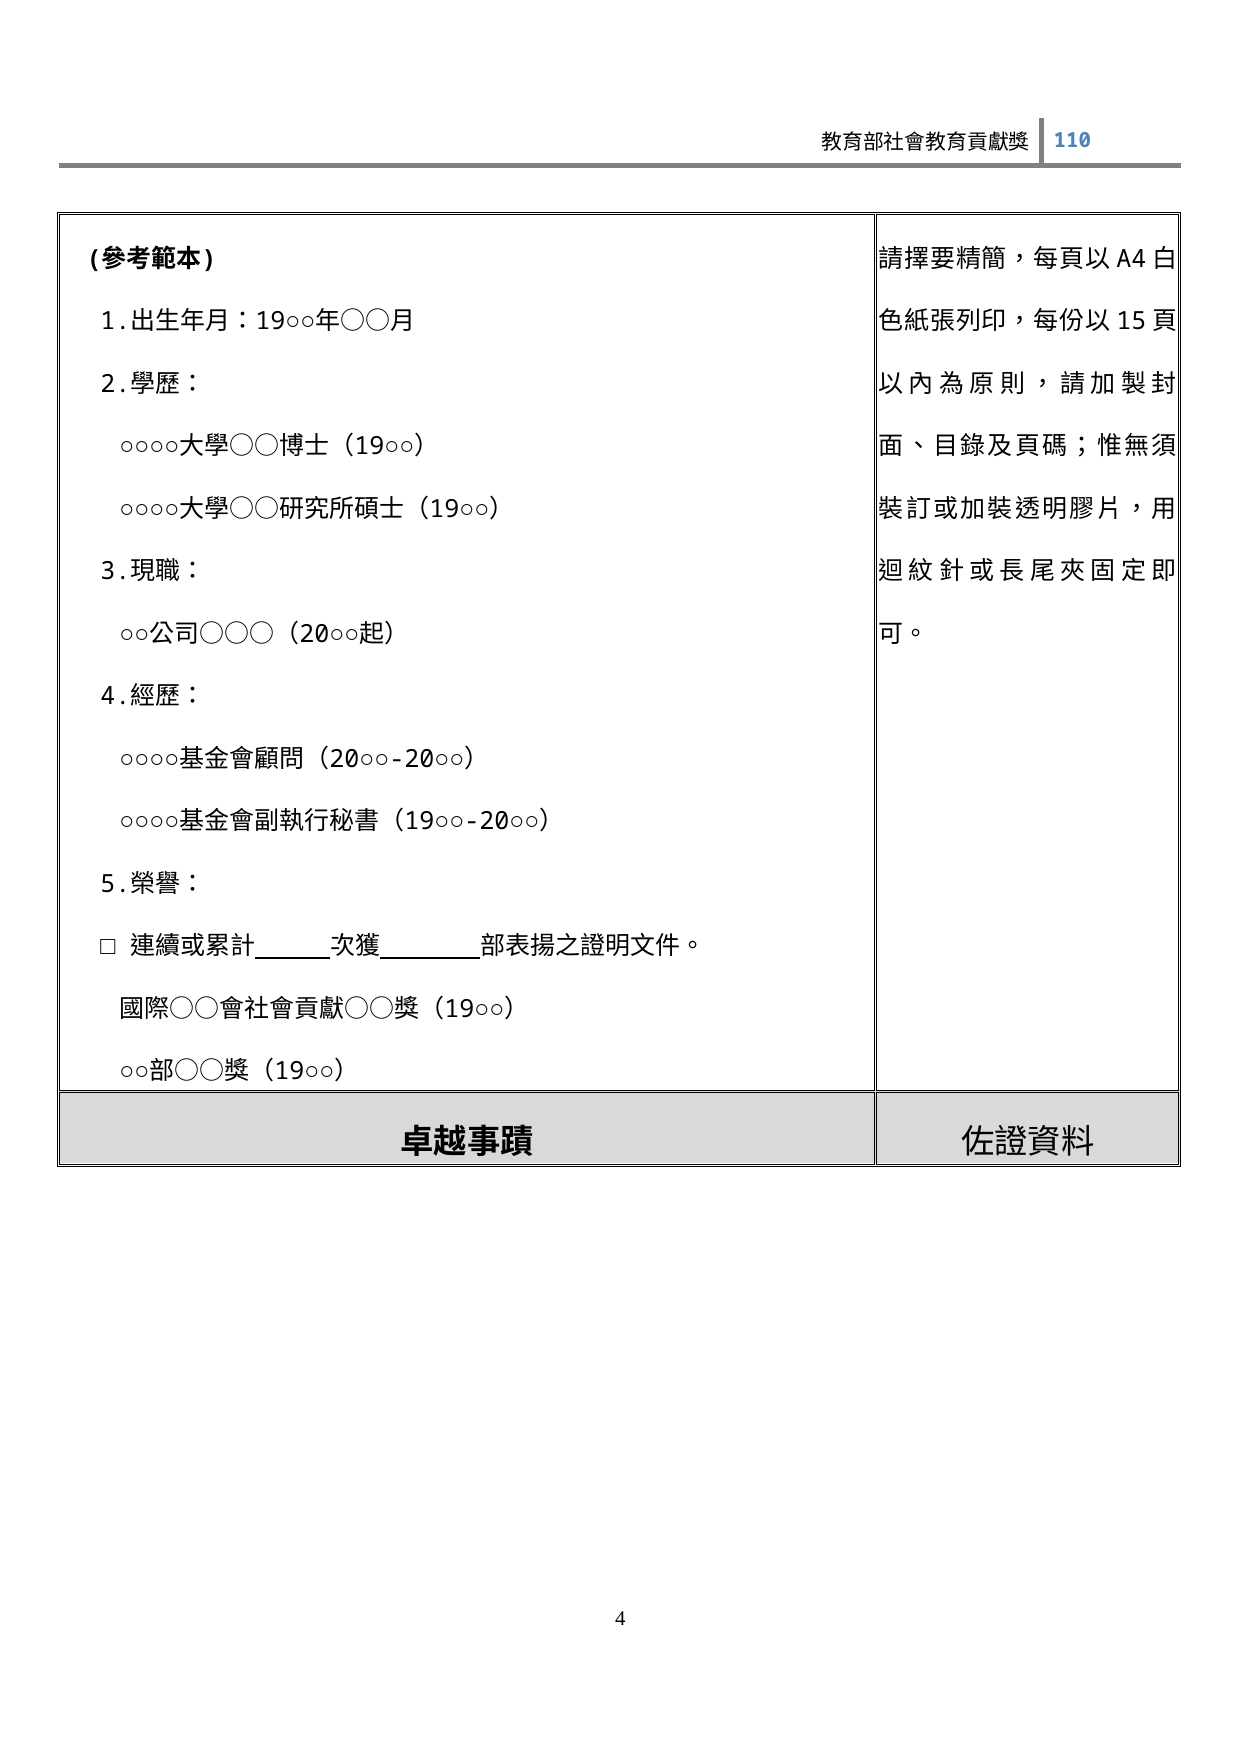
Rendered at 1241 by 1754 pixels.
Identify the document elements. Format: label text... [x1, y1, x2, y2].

table_cell (參考範本) 1.出生年月：19○○年○○月 2.學歷： ○○○○大學○○博士（19○○） ○○○○大學○○研究所碩士（19○○） 3.現職： ○○公司○○○（20○○起） 4.經歷： ○○○○基金會顧問（20○○-20○○） ○○○○基金會副執行秘書（19○○-20○○） 5.榮譽： □ 連續或累計 次獲 部表揚之證明文件。 國際○○會社會貢獻○○獎（19○○） ○○部○○獎（19○○） [60, 215, 874, 1090]
table_cell 請擇要精簡，每頁以A4白色紙張列印，每份以15頁以內為原則，請加製封面、目錄及頁碼；惟無須裝訂或加裝透明膠片，用迴紋針或長尾夾固定即可。 [877, 215, 1178, 1090]
table_cell 佐證資料 [877, 1093, 1178, 1163]
table_cell 卓越事蹟 [60, 1093, 874, 1163]
